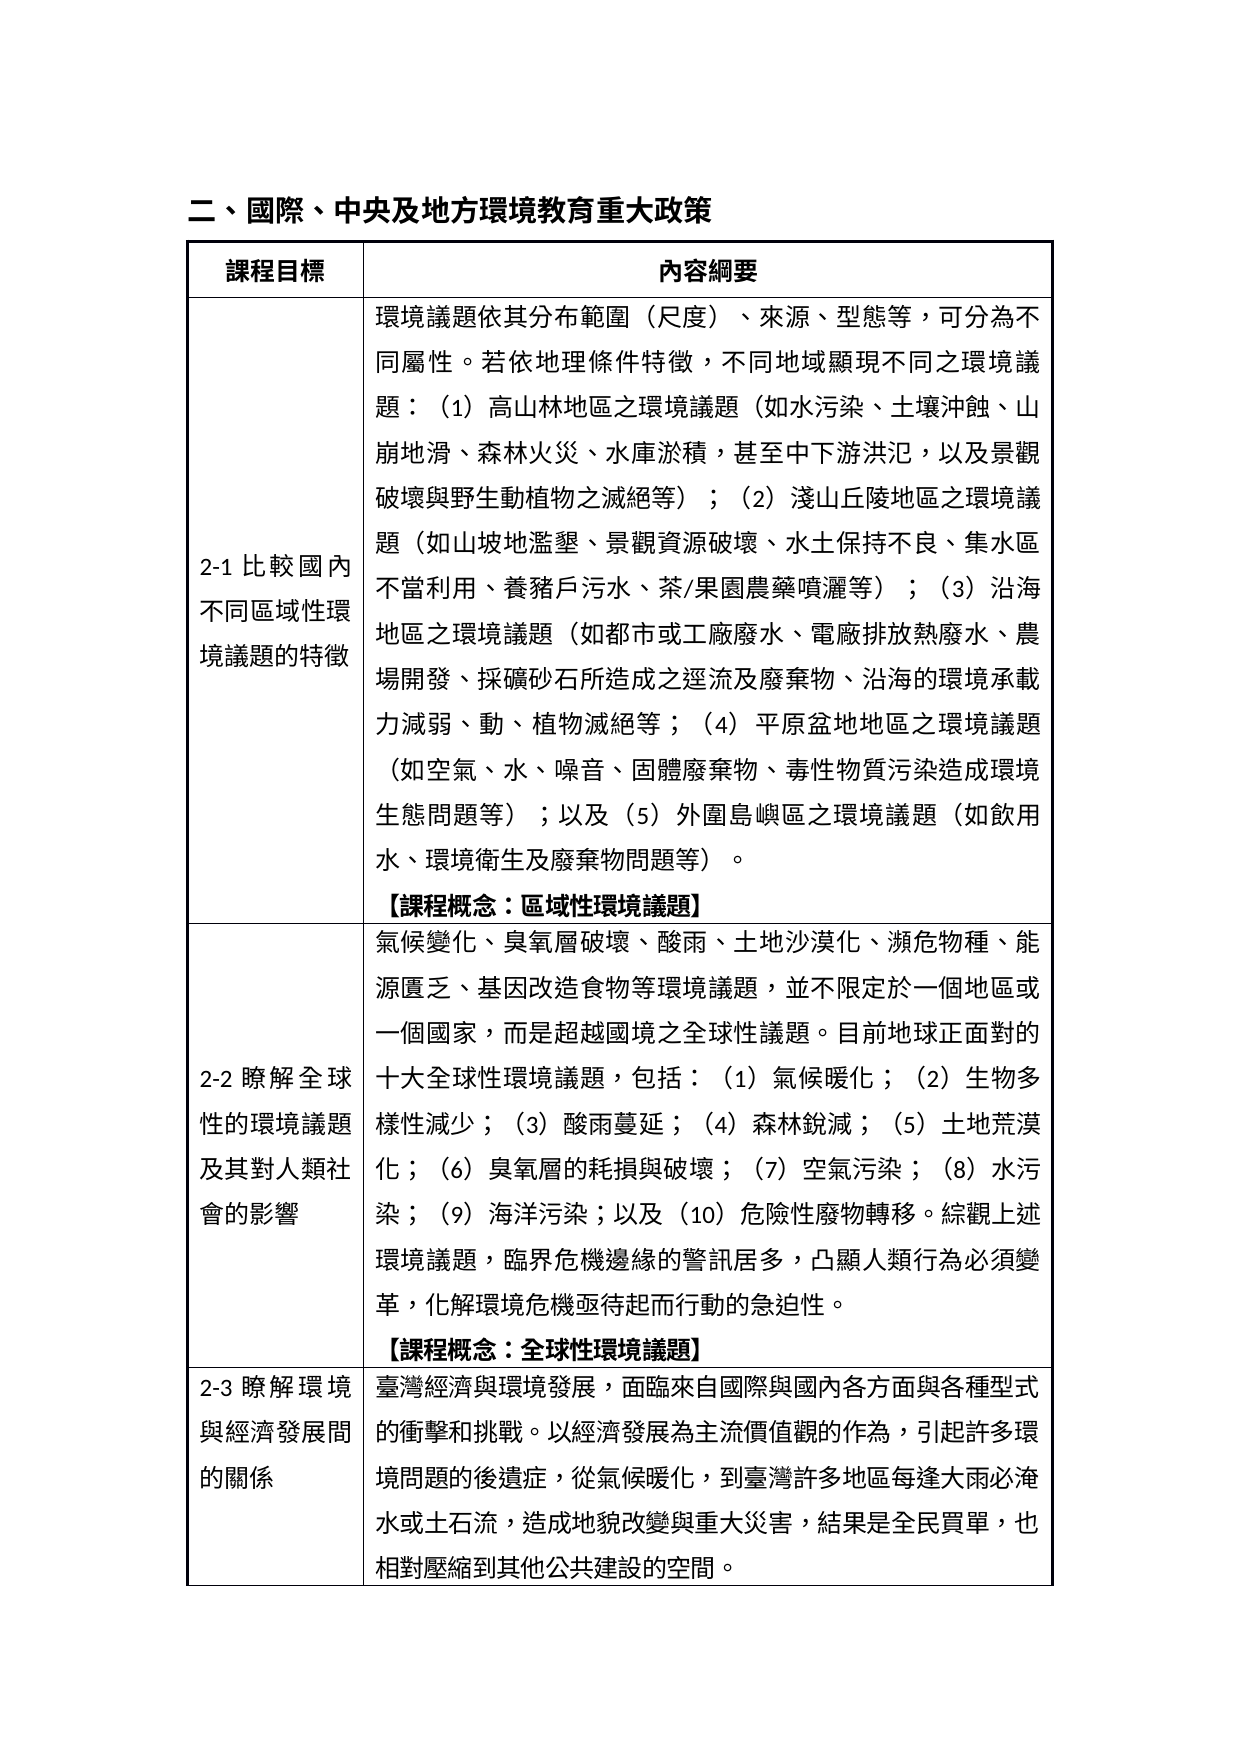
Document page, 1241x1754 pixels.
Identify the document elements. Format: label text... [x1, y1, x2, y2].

table_cell 氣候變化、臭氧層破壞、酸雨、土地沙漠化、瀕危物種、能源匱乏、基因改造食物等環境議題，並不限定於一個地區或一個國家，而是超越國境之全球性議題。目前地球正面對的十大全球性環境議題，包括：（1）氣候暖化；（2）生物多樣性減少；（3）酸雨蔓延；（4）森林銳減；（5）土地荒漠化；（6）臭氧層的耗損與破壞；（7）空氣污染；（8）水污染；（9）海洋污染；以及（10）危險性廢物轉移。綜觀上述環境議題，臨界危機邊緣的警訊居多，凸顯人類行為必須變革，化解環境危機亟待起而行動的急迫性。 【課程概念：全球性環境議題】 [364, 924, 1051, 1367]
table_cell 臺灣經濟與環境發展，面臨來自國際與國內各方面與各種型式的衝擊和挑戰。以經濟發展為主流價值觀的作為，引起許多環境問題的後遺症，從氣候暖化，到臺灣許多地區每逢大雨必淹水或土石流，造成地貌改變與重大災害，結果是全民買單，也相對壓縮到其他公共建設的空間。 [364, 1368, 1051, 1585]
table_cell 2-2瞭解全球性的環境議題及其對人類社會的影響 [189, 924, 363, 1367]
table_header 內容綱要 [364, 243, 1051, 297]
text 二、國際、中央及地方環境教育重大政策 [187, 164, 1053, 239]
table_cell 2-1比較國內不同區域性環境議題的特徵 [189, 298, 363, 922]
table_header 課程目標 [189, 243, 363, 297]
table_cell 環境議題依其分布範圍（尺度）、來源、型態等，可分為不同屬性。若依地理條件特徵，不同地域顯現不同之環境議題：（1）高山林地區之環境議題（如水污染、土壤沖蝕、山崩地滑、森林火災、水庫淤積，甚至中下游洪氾，以及景觀破壞與野生動植物之滅絕等）；（2）淺山丘陵地區之環境議題（如山坡地濫墾、景觀資源破壞、水土保持不良、集水區不當利用、養豬戶污水、茶/果園農藥噴灑等）；（3）沿海地區之環境議題（如都市或工廠廢水、電廠排放熱廢水、農場開發、採礦砂石所造成之逕流及廢棄物、沿海的環境承載力減弱、動、植物滅絕等；（4）平原盆地地區之環境議題（如空氣、水、噪音、固體廢棄物、毒性物質污染造成環境生態問題等）；以及（5）外圍島嶼區之環境議題（如飲用水、環境衛生及廢棄物問題等）。 【課程概念：區域性環境議題】 [364, 298, 1051, 922]
table_cell 2-3瞭解環境與經濟發展間的關係 [189, 1368, 363, 1585]
